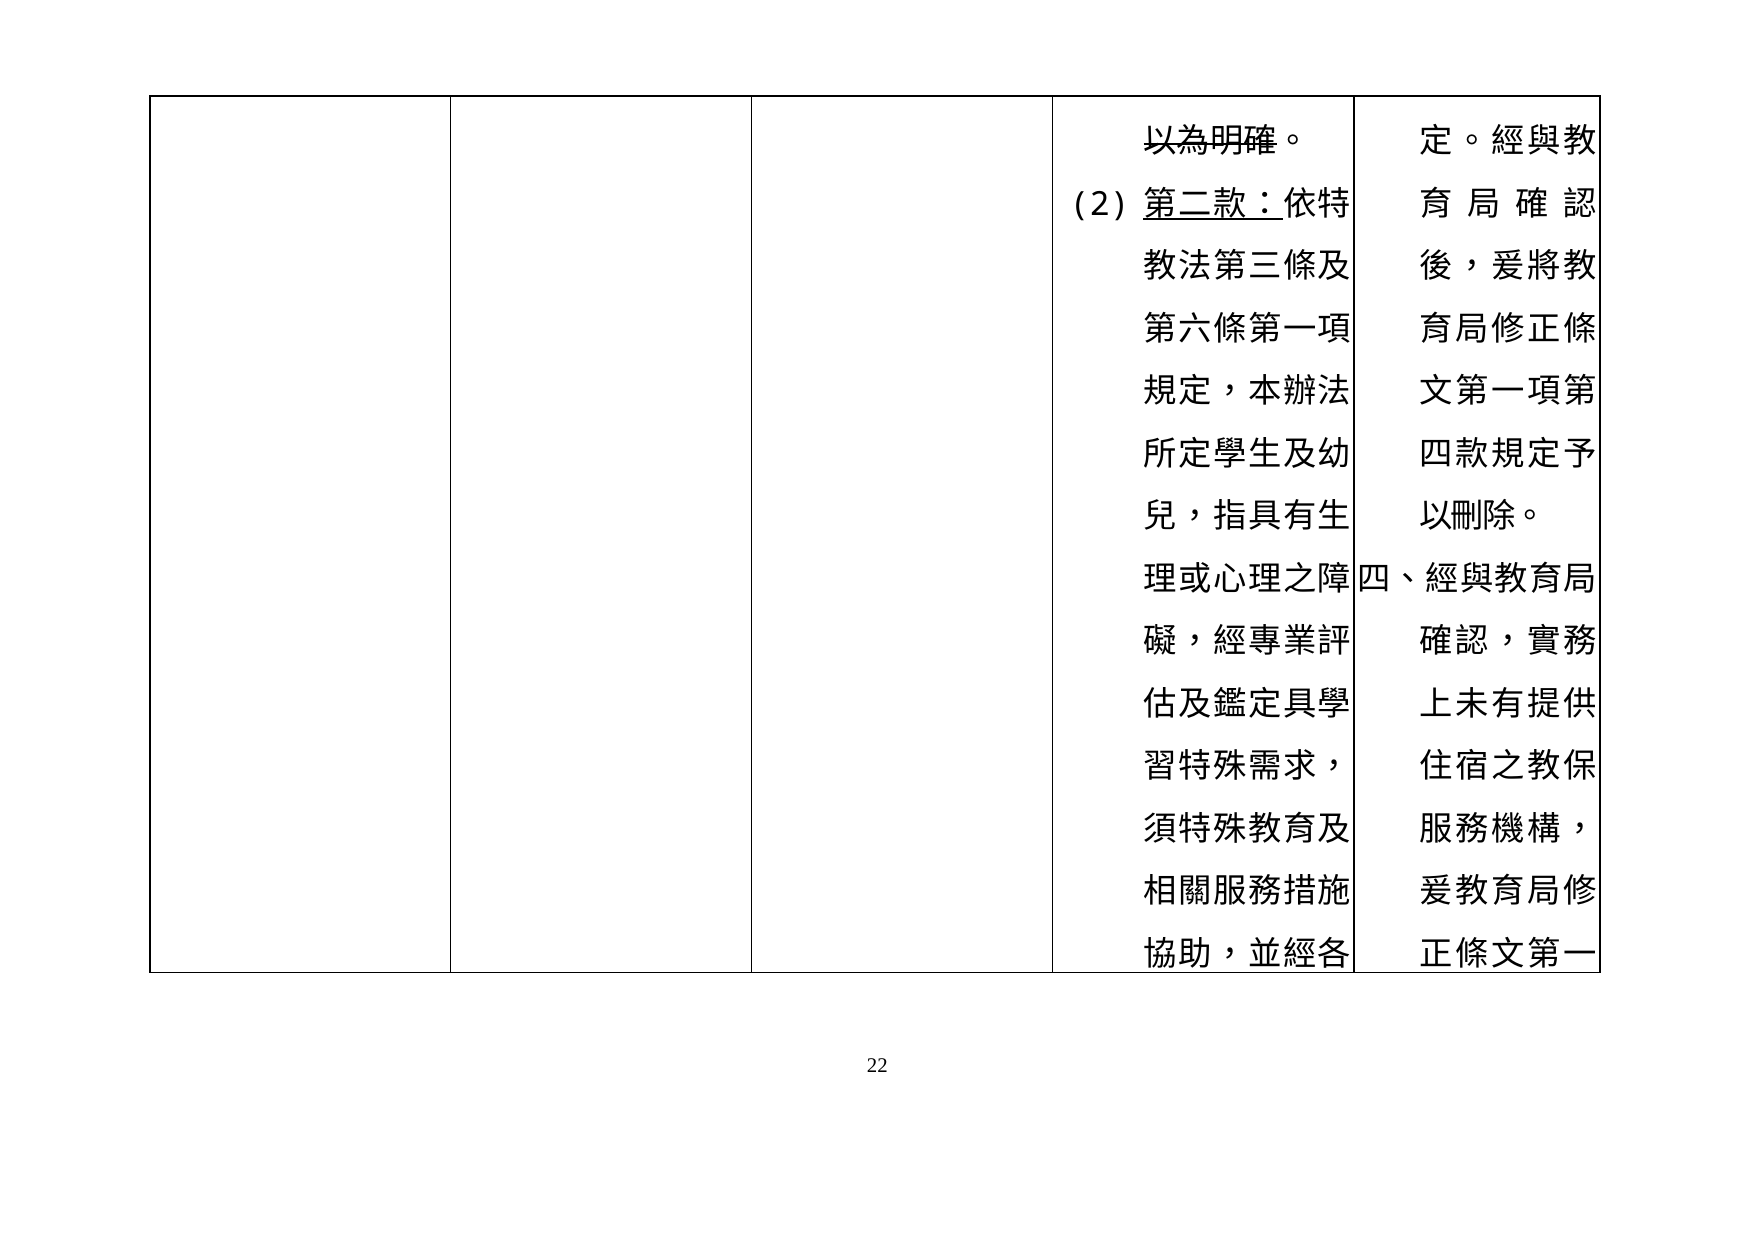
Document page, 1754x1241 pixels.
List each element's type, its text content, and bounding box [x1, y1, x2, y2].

table_cell 定。經與教育局確認後，爰將教育局修正條文第一項第四款規定予以刪除。 四、經與教育局確認，實務上未有提供住宿之教保服務機構，爰教育局修正條文第一 [1355, 97, 1599, 972]
table_cell [451, 97, 751, 972]
table_cell 第四條 就讀臺北市政府所轄各級公私立學校，無法自行上下學之身心障礙學生，其領有身心障礙手冊或證明者，得經就讀學校向教育局申請提供交通服務。但在家教育者，不得申請。 [752, 97, 1052, 972]
table_cell 修正條文第一項所定本府所轄各級公私立學校或教保服務機構之適用範圍，指除身心障礙學生無法自行上下學交通服務實施辦法(以下簡稱實施辦法)第二條第一項規定教育部主管學校以外之本市所轄內各級公私立學校及經本府許可設立之教保服務機構。又所稱教保服務機構，指幼兒教育及照顧法第三條第二款第二目至第五目及第三款規定範圍。：「本法用詞，定義如下：……二、幼兒教育及照顧：指以下列方式對幼兒提供之服務：……(二)幼兒園。(三)社區互助式。(四)部落互助式。(五)職場互助式。三、教保服務機構：指以前款第二目至第五目方式，提供幼兒教育及照顧服務（以下簡稱教保服務）者。」 現行條文部分內容移列至修正條文第一項本文，並增列幼兒，理由同修正名稱說明。又幼兒僅得申請補助交通費，爰增列修正條文第一項本文但書規定。另增訂學生、本府所轄各級公私立學校或教保服務機構之簡稱規定。有關修正條文第一項各款學生或幼兒申請交通服務之資格條件，說明如下： 第一款：為避免依本辦法申請交通服務之學生或幼兒，雖具有學籍或有註冊就學，惟辦理休學或未在學，而無上下學通學之事實，有違申請本辦法交通服務之目的，參酌實施辦法第五條第一項第一款規定內容，爰增訂修正條文第一項第一款，明定學生應具有學籍且未休學；幼兒應在學，以為明確。 第二款：依特教法第三條及第六條第一項規定，本辦法所定學生及幼兒，指具有生理或心理之障礙，經專業評估及鑑定具學習特殊需求，須特殊教育及相關服務措施協助，並經各級主管機關設立之特殊教育學生鑑定及就學輔導會鑑定通過者即屬之。，此與身心障礙者權益保障法第五條所定義身心障礙者係領有身心障礙證明，尚屬有別。是本辦法學生及幼兒之認定不以領有身心障礙證明為必要。惟依前開國教署一０七年一月十一日函意旨，幼兒之障礙等級為重度及極重度始納入交通服務補助範圍；。又實務上障礙等級須係以身心障礙證明為認定依據。準此，幼兒申請本辦法幼兒交通服務者，幼兒須領有身心障礙證明以資證明障礙等級。又配合身心障礙者權益保障法第五條本文「身心障礙證明」用語，第一百零六條第四項所定落日期限，現行實務上已無效期內之身心障礙手冊，並參照臺北市立陽明教養院入出院自治條例第四條第一項第三款前段所定規定內容，將現行條文「領有身心障礙手冊或證明」修正為「幼兒領有中華民國身心障礙證明，障礙等級為重度或極重度。」，並移列為修正條文第一項第二款，以為明確。 本辦法係提供交通服務，應有上下學通學之事實，故於學校住宿者，則不符本辦法申請交通服務之資格，參酌實施辦法第五條第一項第二款規定內容，增訂修正條文第一項第三款。 又如學生或幼兒經核准在家教育者，依實務運作情形，或有到學校或教保服務機構上學之需求，尚有提供交通服務之必要，爰將現行條文「在家教育」移列至修正條文第一項第四款，並修正為「如為在家教育而有上下學通學需求」，以符實需。 三、增訂第二項，參酌實施辦法第五條第二項規定內容，明定學生或幼兒已搭乘其他政府機關提供之免費上下學交通車或已依其他法令規定領有相同性質之補助者，不得重複申請交通服務，以為明確。本辦法又所稱「免費上下學交通車」，係指其他政府機關依相關法令免費提供學生以「上下學」為用途及目的之交通車，併予敘明避免重複提供相同用途及目的之交通服務。 [1053, 97, 1353, 972]
table_cell 第四條 就讀本府所轄各級公私立學校(以下簡稱學校)或經許可設立於本市之教保服務機構(以下簡稱教保服務機構)之身心障礙學生(以下簡稱學生)或幼兒，符合下列條件者，得申請交通服務。但幼兒僅得申請補助交通費： 學生應具有學籍且未休學，幼兒應在學。 經各級主管機關特殊教育學生鑑定及就學輔導會鑑定符合身心障礙之學生或幼兒，幼兒並應領有中華民國身心障礙證明，障礙等級為重度或極重度。 未於學校住宿。 學生無正當理由不利用教育局所提供之無障礙交通工具、學生或幼兒已搭乘其他政府機關提供之免費上下學交通車或已依其他法令規定領有相同性質之補助者，不得申請交通服務。 [151, 97, 450, 972]
